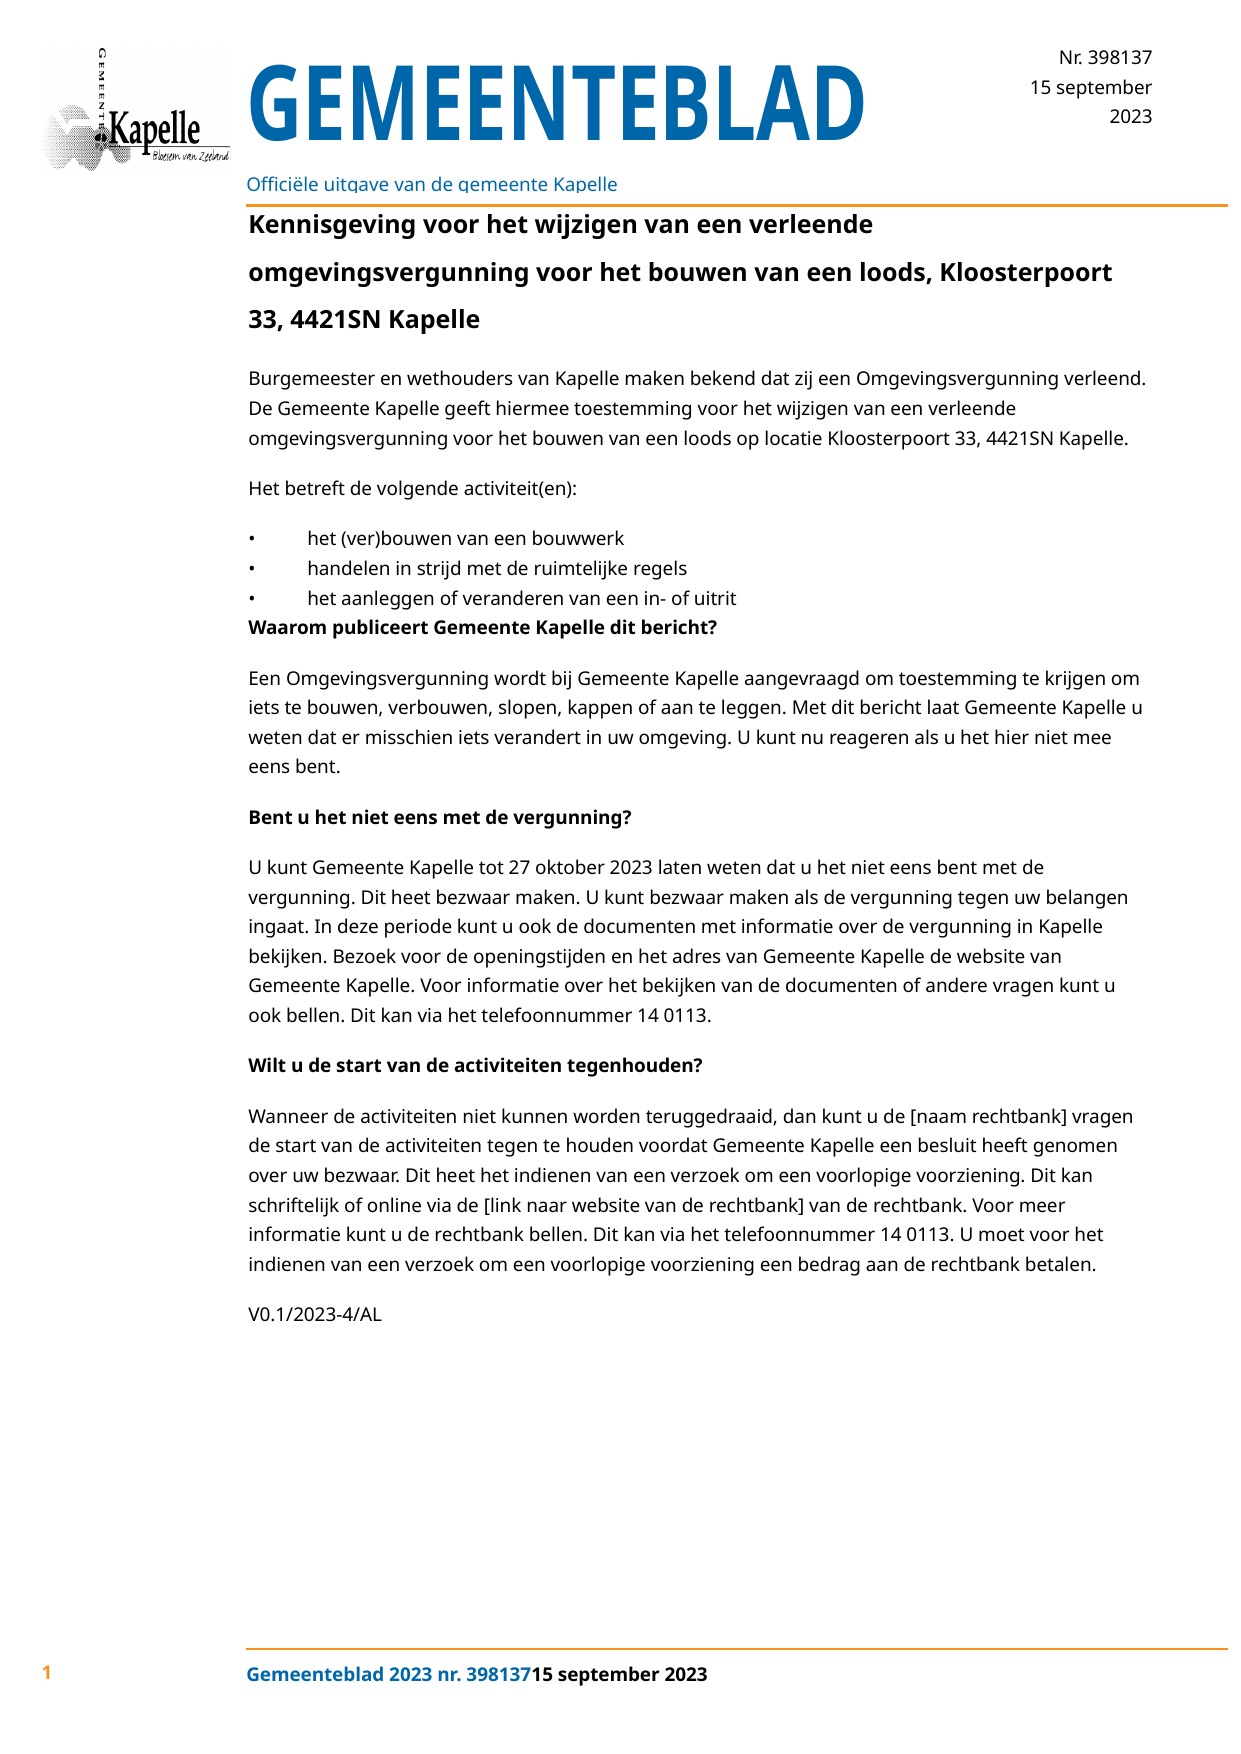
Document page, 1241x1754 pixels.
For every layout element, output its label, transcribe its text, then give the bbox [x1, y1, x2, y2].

list handelen in strijd met de ruimtelijke regels [248, 555, 1152, 581]
text U kunt Gemeente Kapelle tot 27 oktober 2023 laten weten dat u het niet eens bent met de vergunning. Dit heet bezwaar maken. U kunt bezwaar maken als de vergunning tegen uw belangen ingaat. In deze periode kunt u ook de documenten met informatie over de vergunning in Kapelle bekijken. Bezoek voor de openingstijden en het adres van Gemeente Kapelle de website van Gemeente Kapelle. Voor informatie over het bekijken van de documenten of andere vragen kunt u ook bellen. Dit kan via het telefoonnummer 14 0113. [248, 854, 1152, 1028]
text Burgemeester en wethouders van Kapelle maken bekend dat zij een Omgevingsvergunning verleend. De Gemeente Kapelle geeft hiermee toestemming voor het wijzigen van een verleende omgevingsvergunning voor het bouwen van een loods op locatie Kloosterpoort 33, 4421SN Kapelle. [248, 366, 1152, 450]
text Wanneer de activiteiten niet kunnen worden teruggedraaid, dan kunt u de [naam rechtbank] vragen de start van de activiteiten tegen te houden voordat Gemeente Kapelle een besluit heeft genomen over uw bezwaar. Dit heet het indienen van een verzoek om een voorlopige voorziening. Dit kan schriftelijk of online via de [link naar website van de rechtbank] van de rechtbank. Voor meer informatie kunt u de rechtbank bellen. Dit kan via het telefoonnummer 14 0113. U moet voor het indienen van een verzoek om een voorlopige voorziening een bedrag aan de rechtbank betalen. [248, 1103, 1152, 1277]
text Wilt u de start van de activiteiten tegenhouden? [248, 1053, 1152, 1078]
text V0.1/2023-4/AL [248, 1301, 1152, 1327]
text Waarom publiceert Gemeente Kapelle dit bericht? [248, 614, 1152, 640]
picture [41, 47, 231, 172]
text Kennisgeving voor het wijzigen van een verleende omgevingsvergunning voor het bouwen van een loods, Kloosterpoort 33, 4421SN Kapelle [248, 207, 1152, 336]
list het aanleggen of veranderen van een in- of uitrit [248, 585, 1152, 610]
text Het betreft de volgende activiteit(en): [248, 475, 1152, 501]
text Bent u het niet eens met de vergunning? [248, 804, 1152, 829]
list het (ver)bouwen van een bouwwerk [248, 526, 1152, 551]
text Een Omgevingsvergunning wordt bij Gemeente Kapelle aangevraagd om toestemming te krijgen om iets te bouwen, verbouwen, slopen, kappen of aan te leggen. Met dit bericht laat Gemeente Kapelle u weten dat er misschien iets verandert in uw omgeving. U kunt nu reageren als u het hier niet mee eens bent. [248, 665, 1152, 779]
